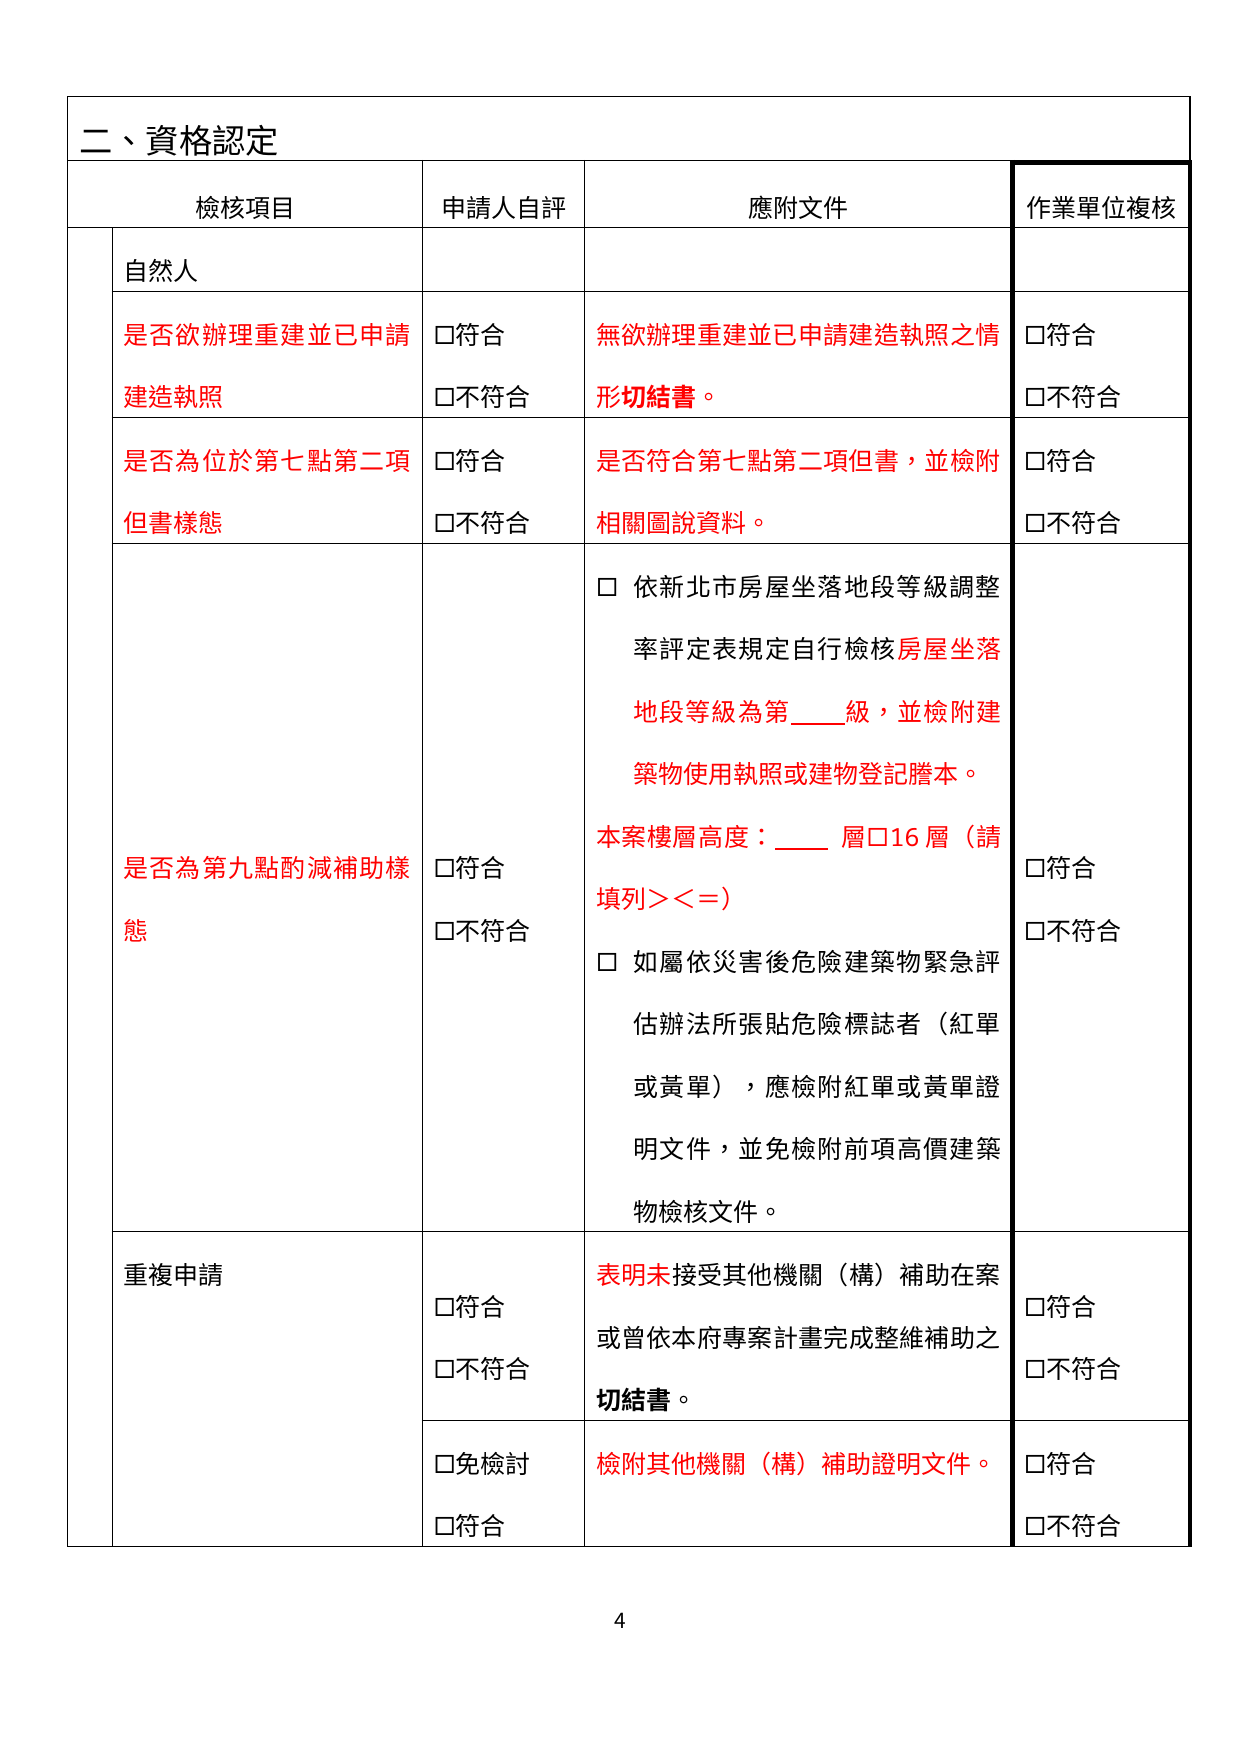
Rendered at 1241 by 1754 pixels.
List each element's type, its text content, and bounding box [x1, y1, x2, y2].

table_cell 符合 不符合 [1015, 418, 1188, 543]
table_cell [1015, 228, 1188, 291]
table_cell 應附文件 [585, 161, 1010, 227]
table_cell 作業單位複核 [1015, 165, 1188, 227]
table_cell 依新北市房屋坐落地段等級調整率評定表規定自行檢核房屋坐落地段等級為第 級，並檢附建築物使用執照或建物登記謄本。 本案樓層高度： 層16層（請填列＞＜＝） 如屬依災害後危險建築物緊急評估辦法所張貼危險標誌者（紅單或黃單），應檢附紅單或黃單證明文件，並免檢附前項高價建築物檢核文件。 [585, 544, 1010, 1231]
table_cell 免檢討 符合 [423, 1421, 584, 1546]
table_header 二、資格認定 [68, 97, 1189, 160]
table_cell 重複申請 [113, 1232, 422, 1546]
table_cell 是否欲辦理重建並已申請建造執照 [113, 292, 422, 417]
table_cell 表明未接受其他機關（構）補助在案或曾依本府專案計畫完成整維補助之切結書。 [585, 1232, 1010, 1420]
table_cell 符合 不符合 [423, 1232, 584, 1420]
table_cell 符合 不符合 [1015, 544, 1188, 1231]
table_cell 檢核項目 [68, 161, 422, 227]
table_cell [423, 228, 584, 291]
table_cell 無欲辦理重建並已申請建造執照之情形切結書。 [585, 292, 1010, 417]
table_cell 符合 不符合 [1015, 1421, 1188, 1546]
table_cell [585, 228, 1010, 291]
table_cell 檢附其他機關（構）補助證明文件。 [585, 1421, 1010, 1546]
table_cell 是否符合第七點第二項但書，並檢附相關圖說資料。 [585, 418, 1010, 543]
table_cell 是否為第九點酌減補助樣態 [113, 544, 422, 1231]
table_cell 自然人 [113, 228, 422, 291]
table_cell 申請人自評 [423, 161, 584, 227]
table_cell 符合 不符合 [1015, 1232, 1188, 1420]
table_cell [68, 228, 112, 1546]
table_cell 符合 不符合 [423, 292, 584, 417]
table_cell 符合 不符合 [423, 418, 584, 543]
table_cell 是否為位於第七點第二項但書樣態 [113, 418, 422, 543]
table_cell 符合 不符合 [1015, 292, 1188, 417]
table_cell 符合 不符合 [423, 544, 584, 1231]
